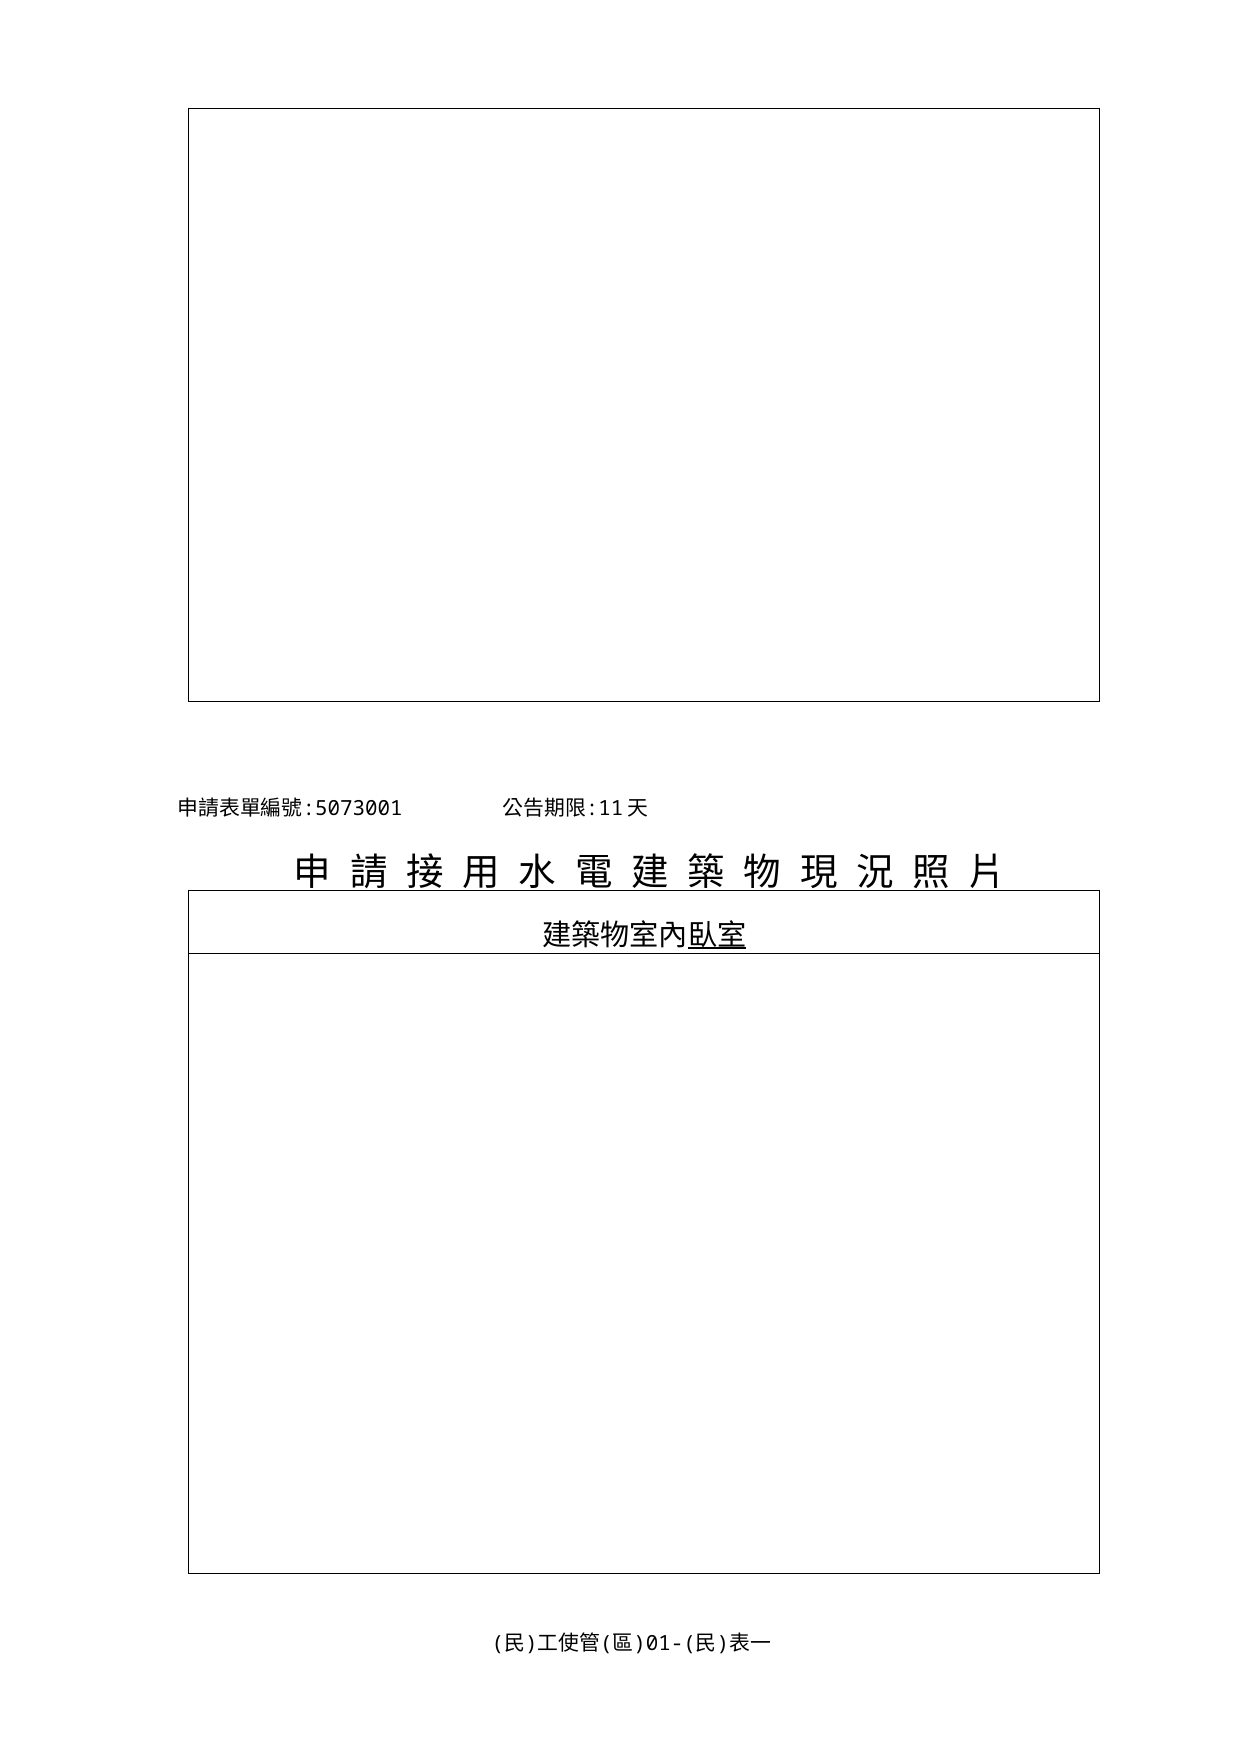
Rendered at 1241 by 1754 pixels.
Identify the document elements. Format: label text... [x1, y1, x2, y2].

text 申 請 接 用 水 電 建 築 物 現 況 照 片 [177, 827, 1122, 889]
table_cell [189, 954, 1099, 1573]
table_cell [189, 109, 1099, 701]
text 申請表單編號:5073001 公告期限:11天 [177, 764, 1122, 827]
table_header 建築物室內臥室 [189, 891, 1099, 953]
